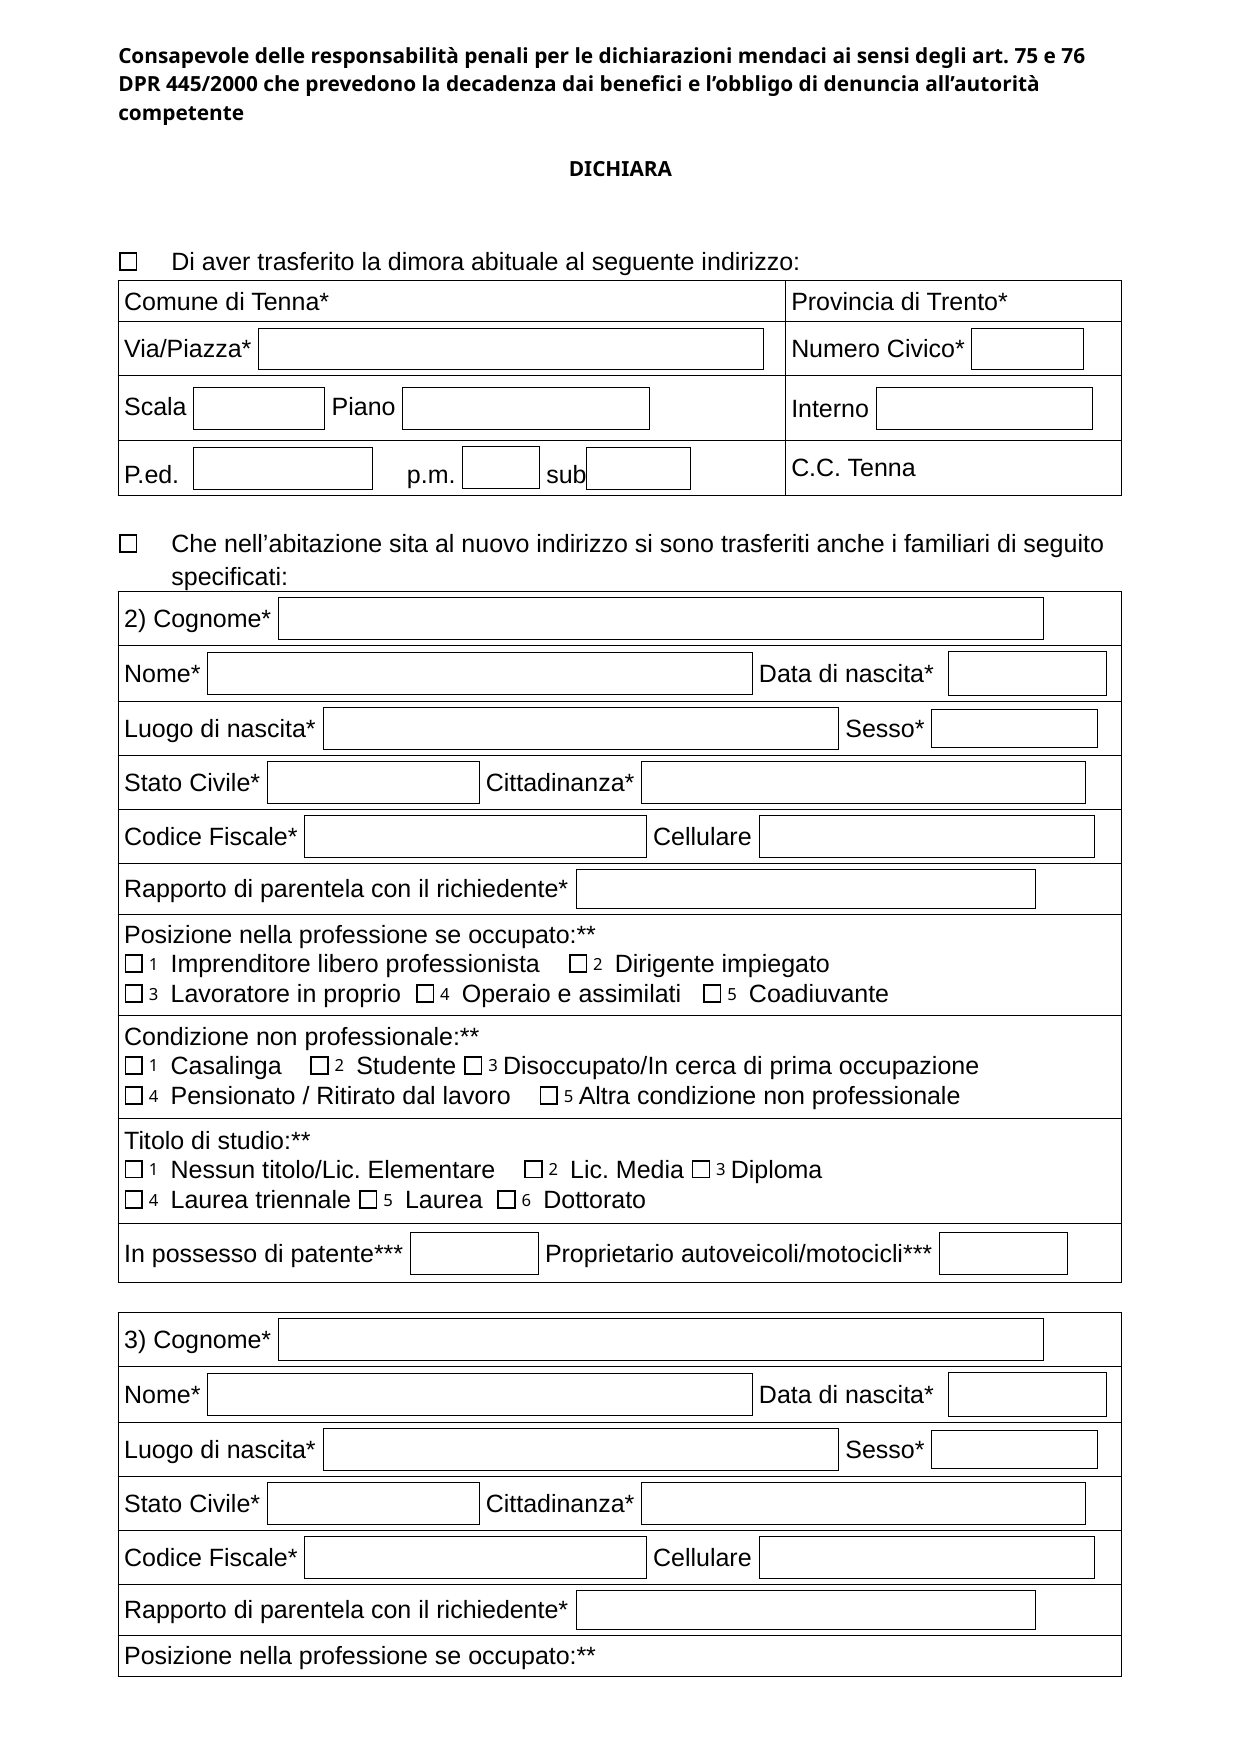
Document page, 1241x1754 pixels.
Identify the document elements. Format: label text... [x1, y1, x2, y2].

table_cell P.ed. p.m. sub [119, 441, 785, 495]
text DICHIARA [118, 154, 1122, 183]
table_header Provincia di Trento* [786, 281, 1121, 321]
table_cell Rapporto di parentela con il richiedente* [119, 1585, 1121, 1634]
table_cell Codice Fiscale* Cellulare [119, 810, 1121, 862]
table_cell Luogo di nascita* Sesso* [119, 702, 1121, 754]
table_cell Nome* Data di nascita* [119, 1367, 1121, 1422]
table_header 3) Cognome* [119, 1313, 1121, 1366]
table_cell Scala Piano [119, 376, 785, 440]
table_cell In possesso di patente*** Proprietario autoveicoli/motocicli*** [119, 1224, 1121, 1282]
text Che nell’abitazione sita al nuovo indirizzo si sono trasferiti anche i familiari di seguito specificati: [118, 525, 1122, 591]
table_cell C.C. Tenna [786, 441, 1121, 495]
table_header Comune di Tenna* [119, 281, 785, 321]
table_cell Luogo di nascita* Sesso* [119, 1423, 1121, 1476]
table_cell Numero Civico* [786, 322, 1121, 375]
table_cell Condizione non professionale:** Casalinga Studente Disoccupato/In cerca di prima occupazione Pensionato / Ritirato dal lavoro Altra condizione non professionale [119, 1016, 1121, 1117]
table_cell Posizione nella professione se occupato:** Imprenditore libero professionista Dirigente impiegato Lavoratore in proprio Operaio e assimilati Coadiuvante [119, 1636, 1121, 1676]
table_cell Interno [786, 376, 1121, 440]
table_cell Nome* Data di nascita* [119, 646, 1121, 701]
text Di aver trasferito la dimora abituale al seguente indirizzo: [159, 243, 1122, 280]
table_header 2) Cognome* [119, 592, 1121, 645]
table_cell Via/Piazza* [119, 322, 785, 375]
table_cell Codice Fiscale* Cellulare [119, 1531, 1121, 1583]
table_cell Titolo di studio:** Nessun titolo/Lic. Elementare Lic. Media Diploma Laurea triennale Laurea Dottorato [119, 1119, 1121, 1223]
table_cell Stato Civile* Cittadinanza* [119, 756, 1121, 808]
text Consapevole delle responsabilità penali per le dichiarazioni mendaci ai sensi degli art. 75 e 76 DPR 445/2000 che prevedono la decadenza dai benefici e l’obbligo di denuncia all’autorità competente [118, 41, 1122, 126]
table_cell Posizione nella professione se occupato:** Imprenditore libero professionista Dirigente impiegato Lavoratore in proprio Operaio e assimilati Coadiuvante [119, 915, 1121, 1015]
table_cell Stato Civile* Cittadinanza* [119, 1477, 1121, 1529]
table_cell Rapporto di parentela con il richiedente* [119, 864, 1121, 913]
